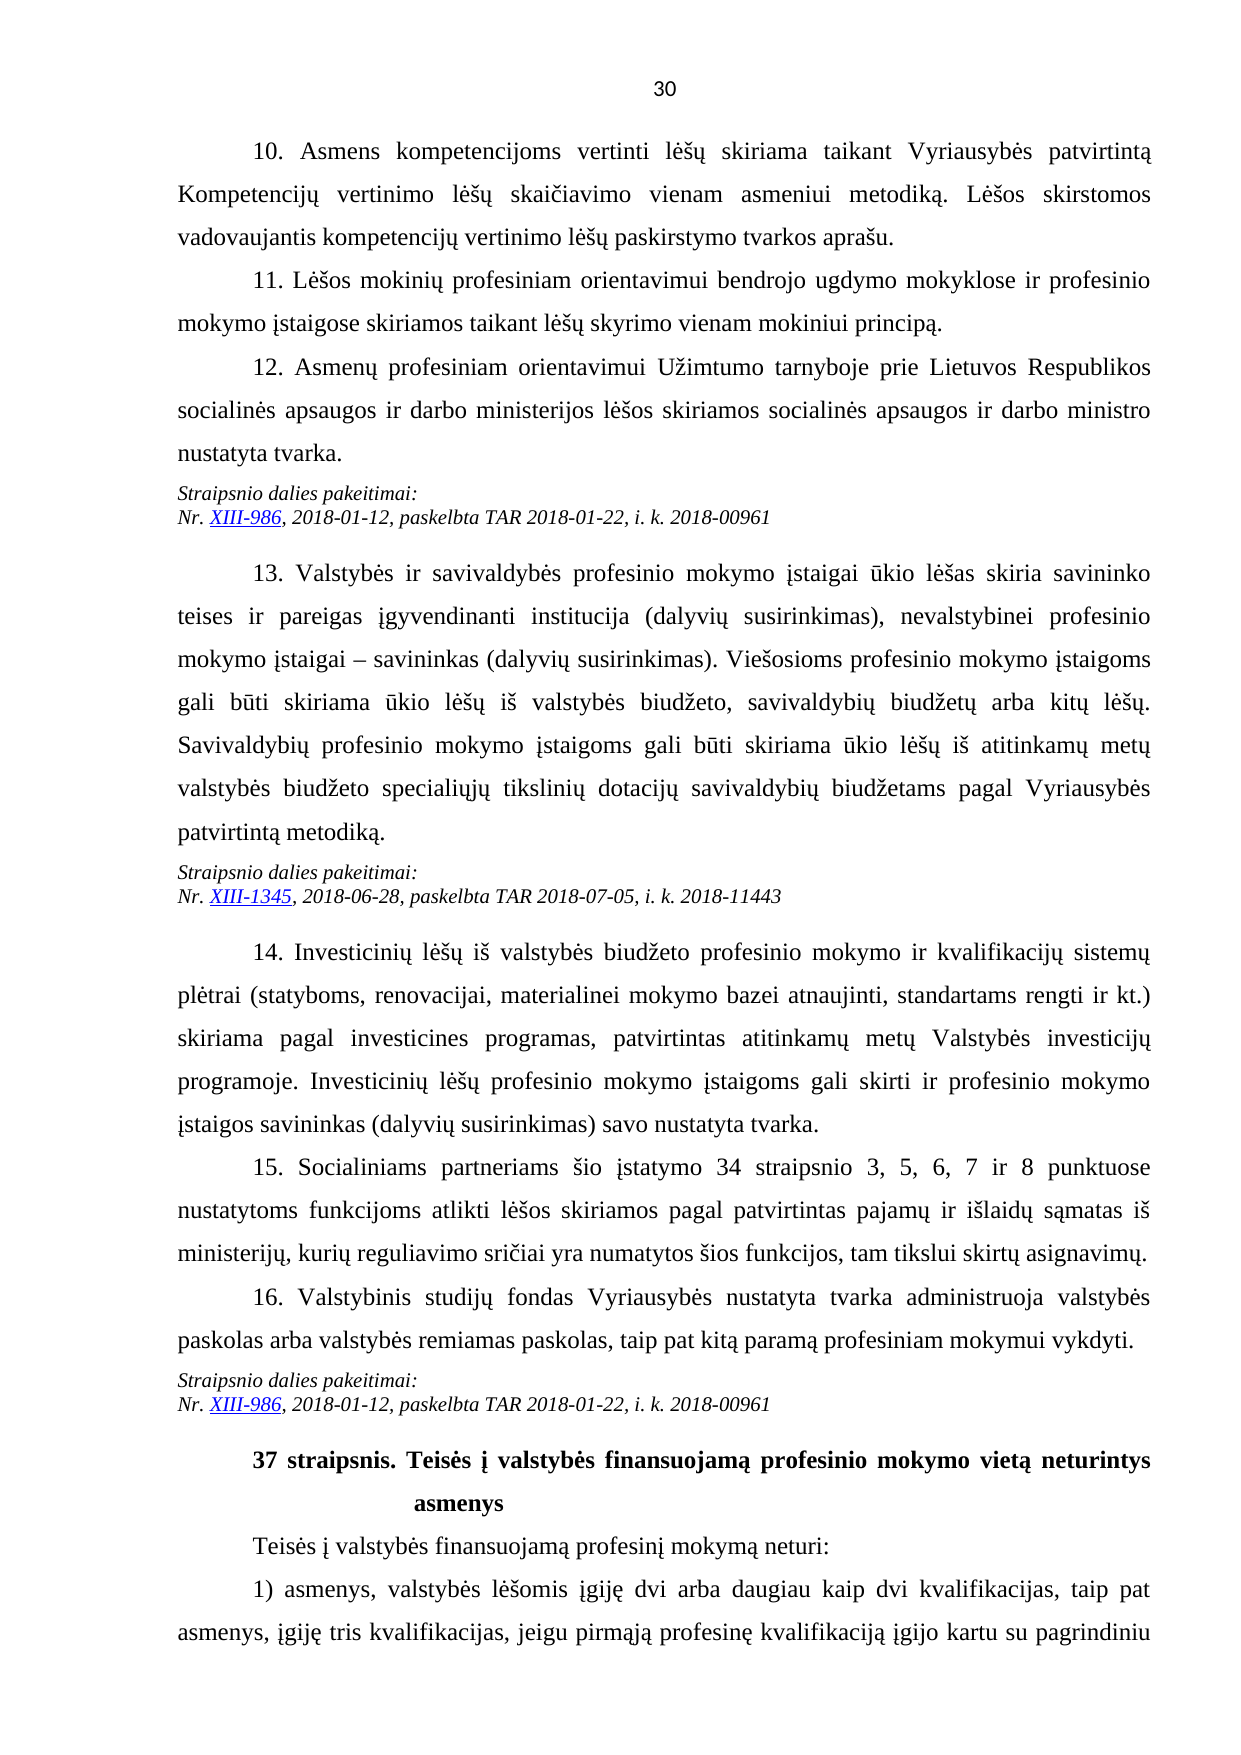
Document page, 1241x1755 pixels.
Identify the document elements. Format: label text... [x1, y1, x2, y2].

text Teisės į valstybės finansuojamą profesinį mokymą neturi: [177, 1531, 1152, 1560]
text 11. Lėšos mokinių profesiniam orientavimui bendrojo ugdymo mokyklose ir profesinio mokymo įstaigose skiriamos taikant lėšų skyrimo vienam mokiniui principą. [177, 265, 1152, 337]
text Nr. XIII-986, 2018-01-12, paskelbta TAR 2018-01-22, i. k. 2018-00961 [177, 1392, 1152, 1416]
text Straipsnio dalies pakeitimai: [177, 481, 1152, 505]
text 13. Valstybės ir savivaldybės profesinio mokymo įstaigai ūkio lėšas skiria savininko teises ir pareigas įgyvendinanti institucija (dalyvių susirinkimas), nevalstybinei profesinio mokymo įstaigai – savininkas (dalyvių susirinkimas). Viešosioms profesinio mokymo įstaigoms gali būti skiriama ūkio lėšų iš valstybės biudžeto, savivaldybių biudžetų arba kitų lėšų. Savivaldybių profesinio mokymo įstaigoms gali būti skiriama ūkio lėšų iš atitinkamų metų valstybės biudžeto specialiųjų tikslinių dotacijų savivaldybių biudžetams pagal Vyriausybės patvirtintą metodiką. [177, 558, 1152, 845]
text 1) asmenys, valstybės lėšomis įgiję dvi arba daugiau kaip dvi kvalifikacijas, taip pat asmenys, įgiję tris kvalifikacijas, jeigu pirmąją profesinę kvalifikaciją įgijo kartu su pagrindiniu [177, 1574, 1152, 1646]
text 14. Investicinių lėšų iš valstybės biudžeto profesinio mokymo ir kvalifikacijų sistemų plėtrai (statyboms, renovacijai, materialinei mokymo bazei atnaujinti, standartams rengti ir kt.) skiriama pagal investicines programas, patvirtintas atitinkamų metų Valstybės investicijų programoje. Investicinių lėšų profesinio mokymo įstaigoms gali skirti ir profesinio mokymo įstaigos savininkas (dalyvių susirinkimas) savo nustatyta tvarka. [177, 937, 1152, 1138]
text Straipsnio dalies pakeitimai: [177, 1368, 1152, 1392]
text Nr. XIII-986, 2018-01-12, paskelbta TAR 2018-01-22, i. k. 2018-00961 [177, 505, 1152, 529]
text 10. Asmens kompetencijoms vertinti lėšų skiriama taikant Vyriausybės patvirtintą Kompetencijų vertinimo lėšų skaičiavimo vienam asmeniui metodiką. Lėšos skirstomos vadovaujantis kompetencijų vertinimo lėšų paskirstymo tvarkos aprašu. [177, 136, 1152, 251]
text 16. Valstybinis studijų fondas Vyriausybės nustatyta tvarka administruoja valstybės paskolas arba valstybės remiamas paskolas, taip pat kitą paramą profesiniam mokymui vykdyti. [177, 1282, 1152, 1353]
text 37 straipsnis. Teisės į valstybės finansuojamą profesinio mokymo vietą neturintys asmenys [252, 1445, 1152, 1517]
text Straipsnio dalies pakeitimai: [177, 860, 1152, 884]
text 15. Socialiniams partneriams šio įstatymo 34 straipsnio 3, 5, 6, 7 ir 8 punktuose nustatytoms funkcijoms atlikti lėšos skiriamos pagal patvirtintas pajamų ir išlaidų sąmatas iš ministerijų, kurių reguliavimo sričiai yra numatytos šios funkcijos, tam tikslui skirtų asignavimų. [177, 1152, 1152, 1267]
text 12. Asmenų profesiniam orientavimui Užimtumo tarnyboje prie Lietuvos Respublikos socialinės apsaugos ir darbo ministerijos lėšos skiriamos socialinės apsaugos ir darbo ministro nustatyta tvarka. [177, 352, 1152, 467]
text Nr. XIII-1345, 2018-06-28, paskelbta TAR 2018-07-05, i. k. 2018-11443 [177, 884, 1152, 908]
